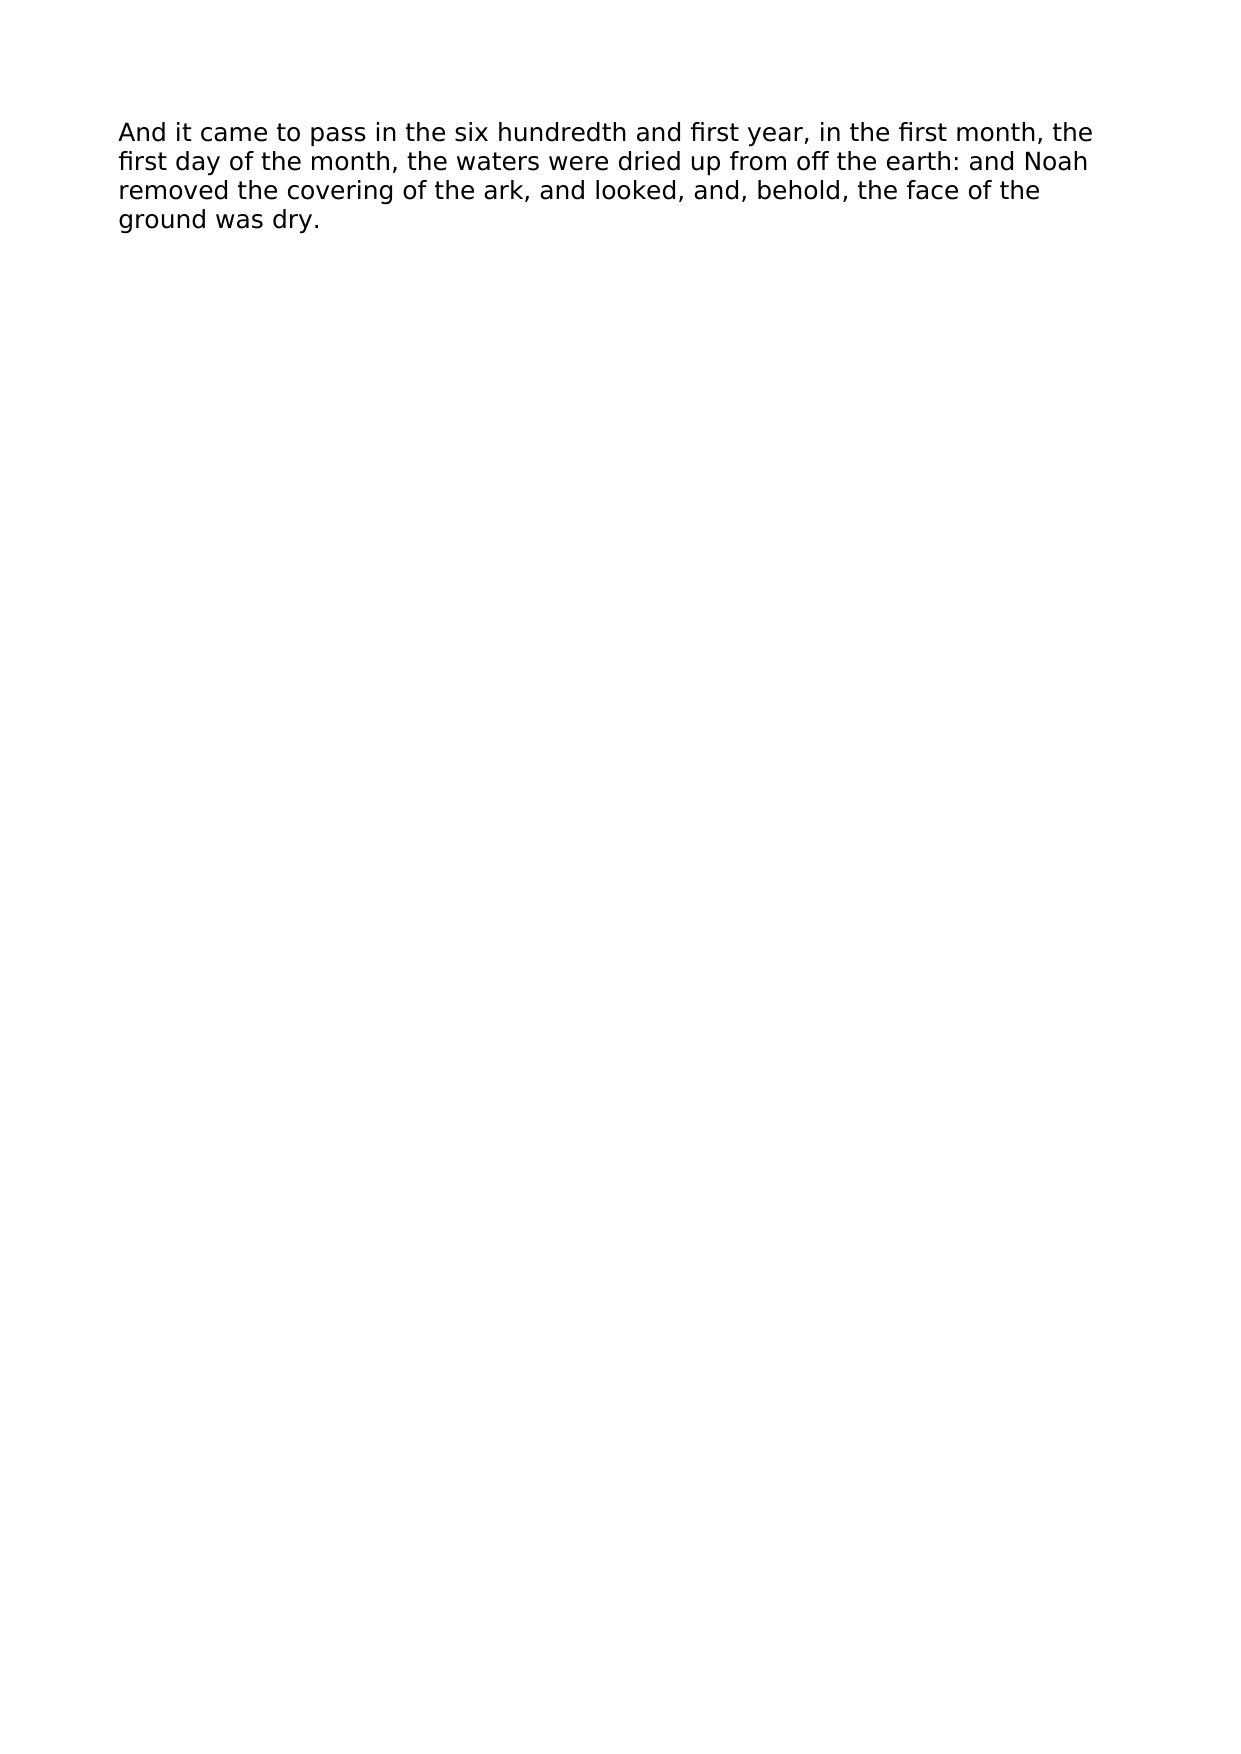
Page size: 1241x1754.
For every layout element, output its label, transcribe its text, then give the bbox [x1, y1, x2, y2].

text And it came to pass in the six hundredth and first year, in the first month, the first day of the month, the waters were dried up from off the earth: and Noah removed the covering of the ark, and looked, and, behold, the face of the ground was dry. [118, 118, 1122, 235]
